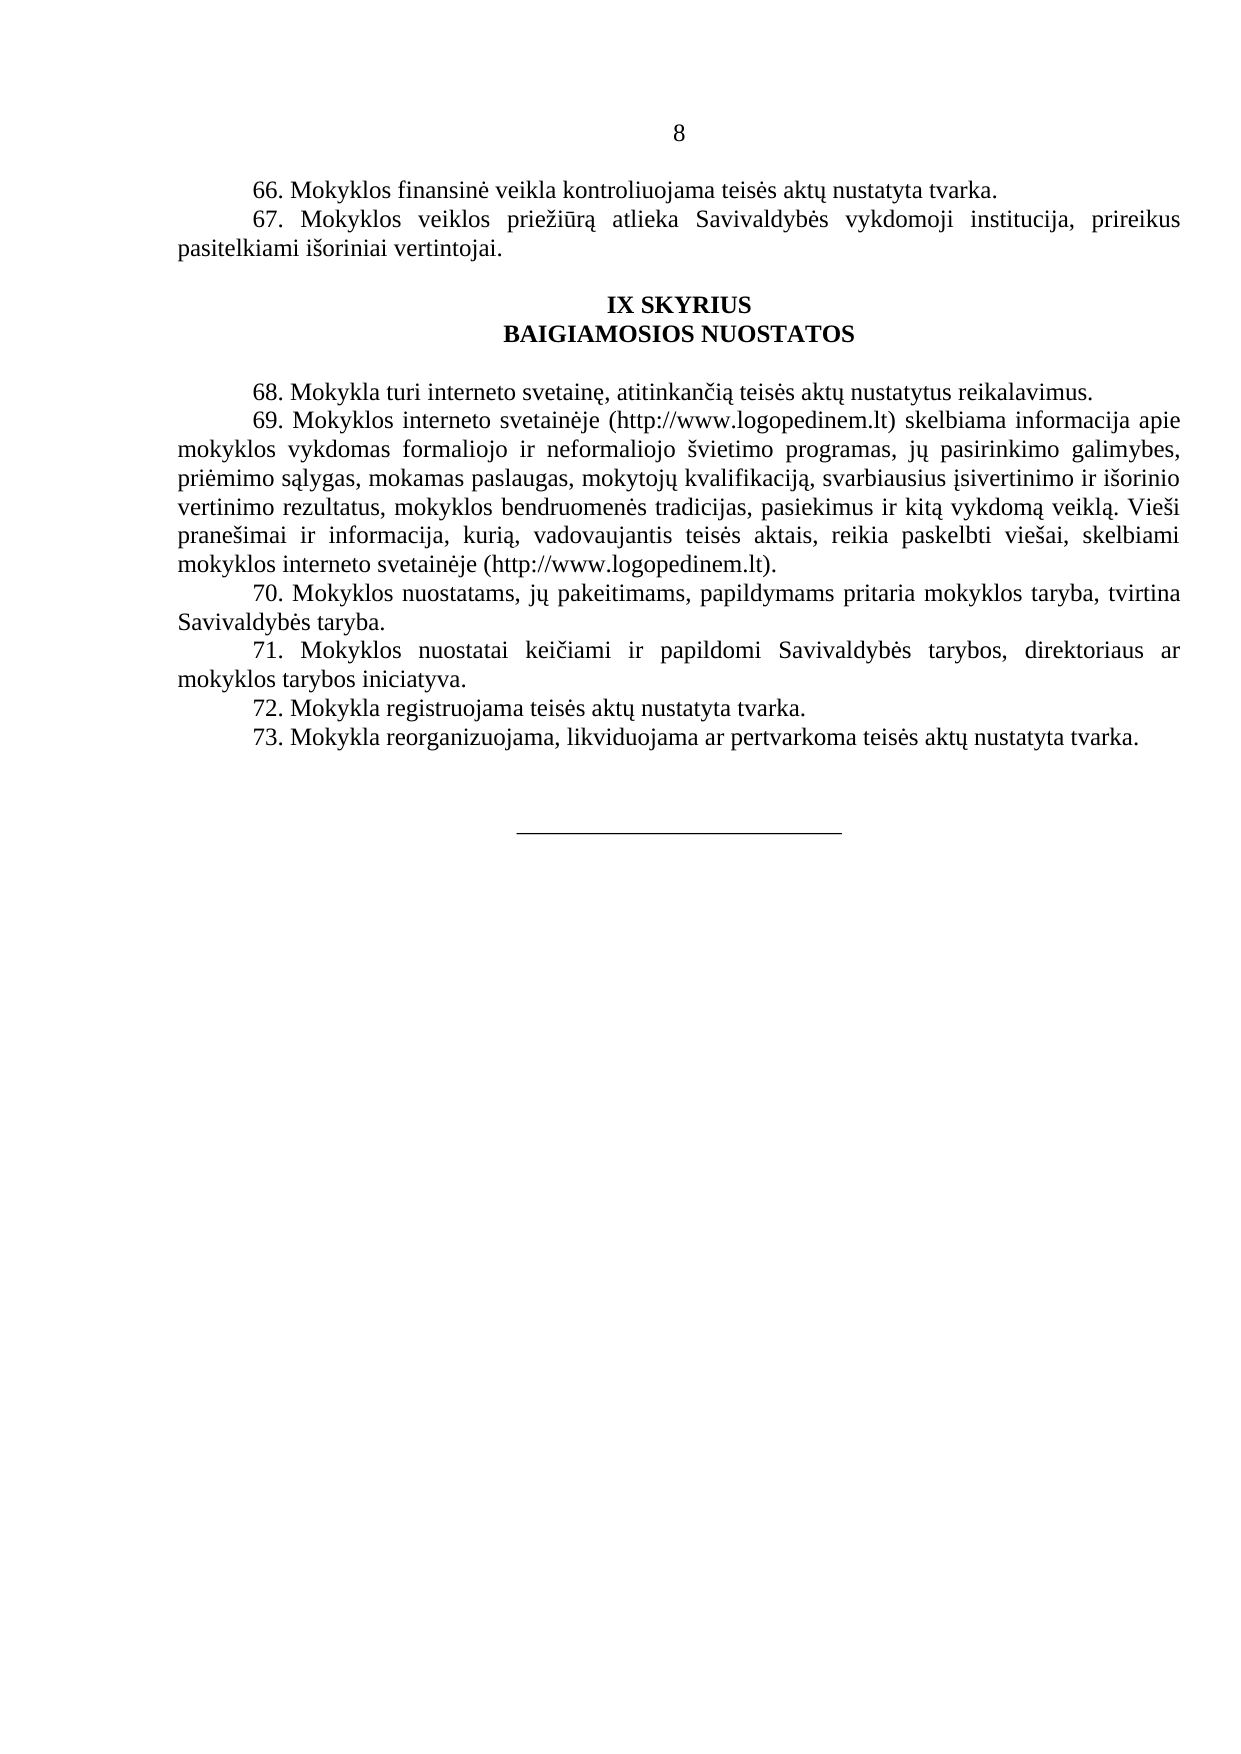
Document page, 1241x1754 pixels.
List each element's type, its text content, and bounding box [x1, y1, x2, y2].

text 71. Mokyklos nuostatai keičiami ir papildomi Savivaldybės tarybos, direktoriaus ar mokyklos tarybos iniciatyva. [177, 636, 1181, 693]
text __________________________ [177, 808, 1181, 837]
text 72. Mokykla registruojama teisės aktų nustatyta tvarka. [177, 693, 1181, 722]
text 70. Mokyklos nuostatams, jų pakeitimams, papildymams pritaria mokyklos taryba, tvirtina Savivaldybės taryba. [177, 578, 1181, 636]
text IX SKYRIUS [177, 291, 1181, 319]
text BAIGIAMOSIOS NUOSTATOS [177, 319, 1181, 348]
text 69. Mokyklos interneto svetainėje (http://www.logopedinem.lt) skelbiama informacija apie mokyklos vykdomas formaliojo ir neformaliojo švietimo programas, jų pasirinkimo galimybes, priėmimo sąlygas, mokamas paslaugas, mokytojų kvalifikaciją, svarbiausius įsivertinimo ir išorinio vertinimo rezultatus, mokyklos bendruomenės tradicijas, pasiekimus ir kitą vykdomą veiklą. Vieši pranešimai ir informacija, kurią, vadovaujantis teisės aktais, reikia paskelbti viešai, skelbiami mokyklos interneto svetainėje (http://www.logopedinem.lt). [177, 406, 1181, 578]
text 67. Mokyklos veiklos priežiūrą atlieka Savivaldybės vykdomoji institucija, prireikus pasitelkiami išoriniai vertintojai. [177, 204, 1181, 262]
text 73. Mokykla reorganizuojama, likviduojama ar pertvarkoma teisės aktų nustatyta tvarka. [177, 722, 1181, 751]
text 68. Mokykla turi interneto svetainę, atitinkančią teisės aktų nustatytus reikalavimus. [177, 377, 1181, 406]
text 66. Mokyklos finansinė veikla kontroliuojama teisės aktų nustatyta tvarka. [177, 176, 1181, 204]
